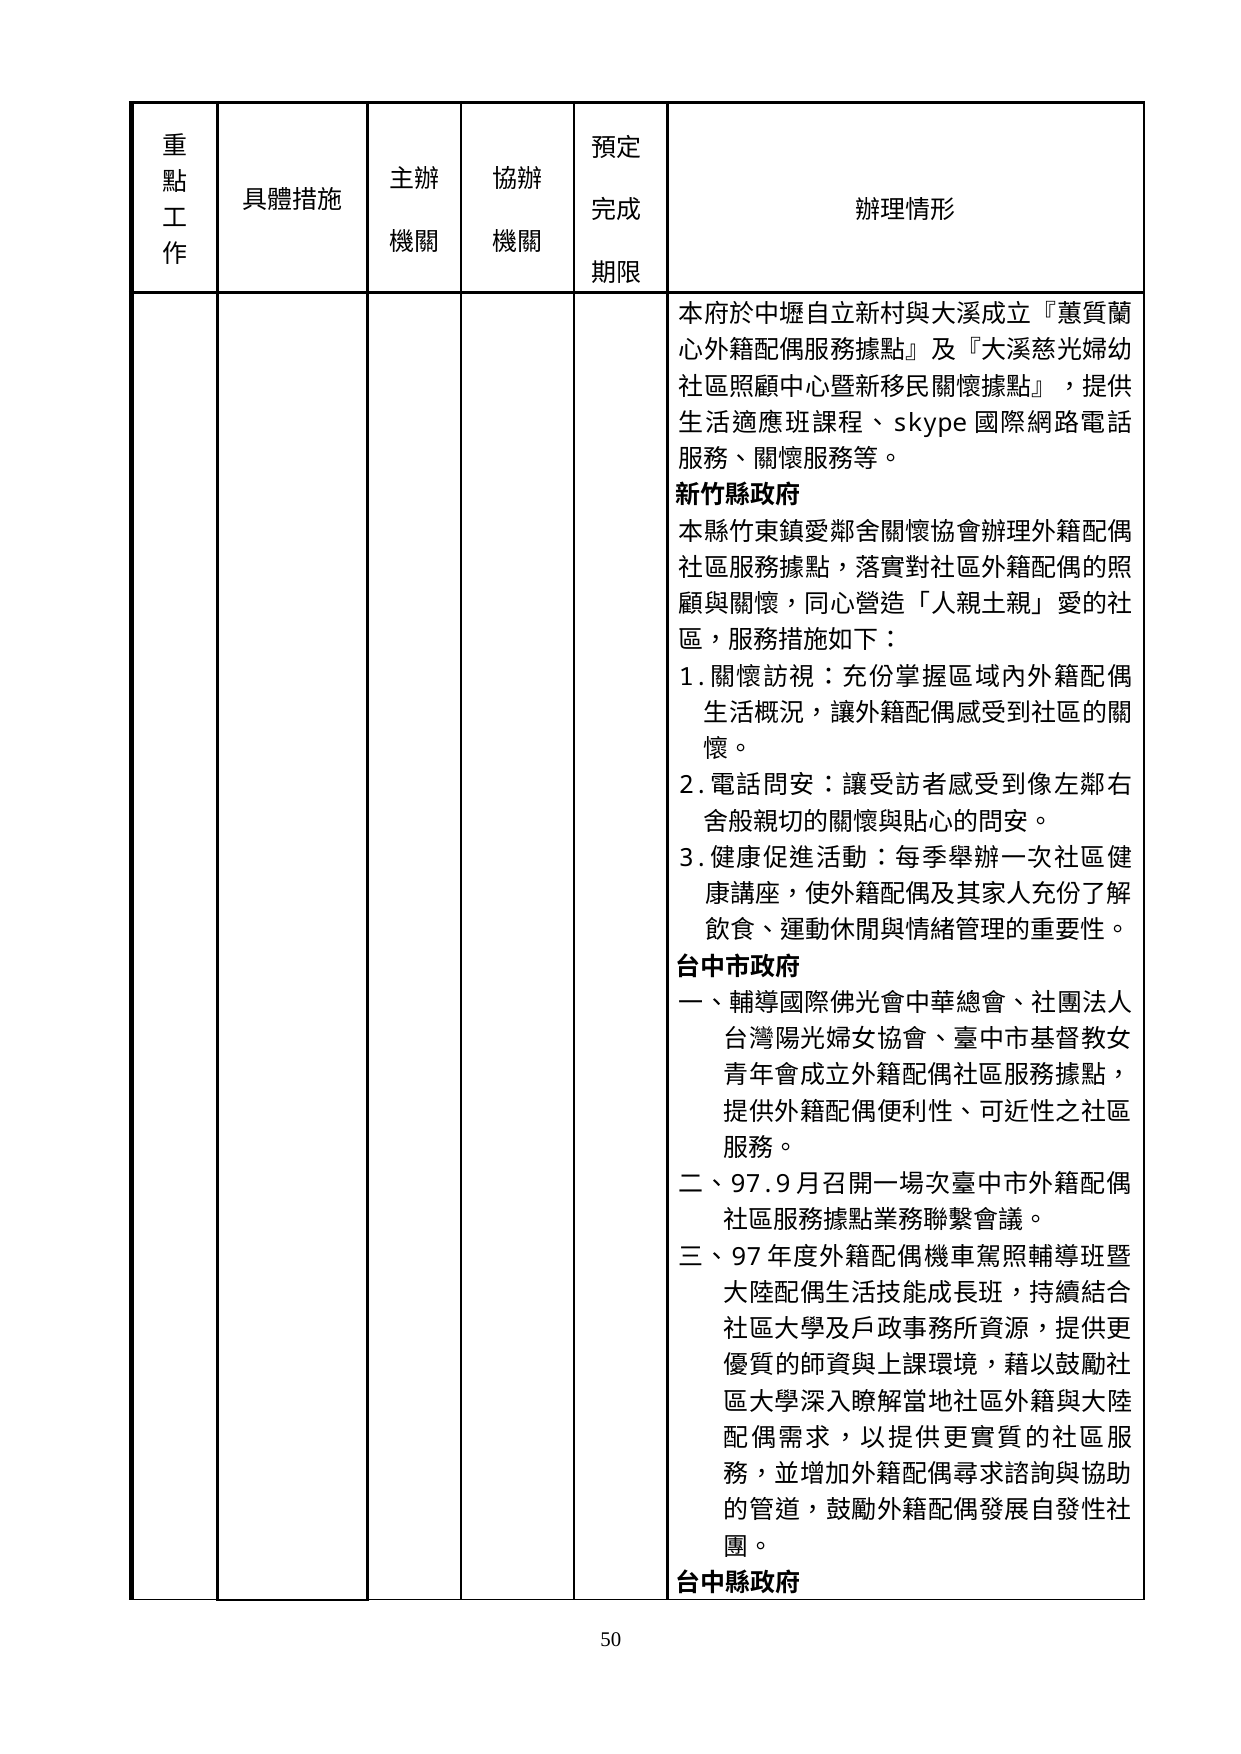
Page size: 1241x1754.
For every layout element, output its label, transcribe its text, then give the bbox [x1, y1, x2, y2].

table_cell [134, 294, 216, 1598]
table_header 主辦 機關 [369, 104, 460, 291]
table_header 預定完成期限 [575, 104, 666, 291]
table_cell 內政部（社會司） 結合民間團體辦理「外籍配偶支持性服務活動」計畫，97年7至12月計補助8案，經費計34萬3,600元；並鼓勵縣市政府輔導民間團體辦理「外籍配偶社區服務據點」，97年7至12月計補助9案，經費計75萬3,500元。 宜蘭縣政府 辦理第一、二次志工培訓課程，課程內容包含人際互動與基本輔導、志願服務經驗分享、新移民家庭之多元文化全人學習與關懷等課程，藉此使志工們更加了解志願服務領域及提升服務知能。 基隆市政府 一、財團法人雙福基金會業於本(97)年成立本市七堵區設置外籍配偶關懷服務據點，申請內政部補助9萬元，提供外籍配偶休閒聯誼、團體活動、諮詢服務等。 二、97年7月3日及11月11日分別召開聯繫會報，整合本市外籍配偶家庭相關福利 資源，使本府外籍配偶家庭服務中心之各項方案，朝多元化、專業化、整 合性的方向推動，參加對象為本針對外籍配偶相關議題提案討論，集結多方之意見以利推動外籍配偶業務，參加人數計24人次。 三、97年7月7日至南洋台灣姊妹會台北分會實地觀摩，汲取多方之經驗，以增進工作人員專業知能，提升服務成效；並藉由座 談形式探討跨越國界婚姻所面臨的種種挑戰，深入了解外籍配偶家庭之實況，參加人數計27人。 台北市政府 一、定期召開網絡間聯繫會議，97年度共召開3次聯繫會報。 二、訂定「臺北市政府社會局97年度補助民間團體辦理新移民女性暨家庭支持性服務計畫」，補助民間團體提供新移民女性及其家庭各項支持性服務，97年度共補助28個方案，核定金額計1,390,150元，補助內容包括：新移民女性關懷訪視外展服務、團體成長輔導、生活適應進階課程、珍情交流站資訊分享刊物及多元文化融合活動等，共35,809人受益。 三、輔導北投區福興社區發展協會及萬華區保德與萬大社區發展協會自97年度開辦社區外籍新移民中文輔導暨生活適應研習班，約計1,320人次、50人參與。 台北縣政府 一、結合公所或民間團體設置新住民家庭關懷服務站目前核准25個單位，持 續推動設站，並計畫增開2個新住民關懷據點。 二、推動新住民家庭關懷服務站工作會報共辦理1場，計102人次。 三、辦理新住民家庭關懷服務站志工培訓2場次，共226人參加。 四、辦理新住民家庭關懷服務站實務研討會1場次，共計81人次。 五、辦理新住民家庭服務中心通譯員培訓1場次，共計201人次。 六、辦理新住民關懷服務站個案研討會共計80人次。 七、辦理新住民服務站實務研討會，共計81人次。 桃園縣政府 本府於中壢自立新村與大溪成立『蕙質蘭心外籍配偶服務據點』及『大溪慈光婦幼社區照顧中心暨新移民關懷據點』，提供生活適應班課程、skype國際網路電話服務、關懷服務等。 新竹縣政府 本縣竹東鎮愛鄰舍關懷協會辦理外籍配偶社區服務據點，落實對社區外籍配偶的照顧與關懷，同心營造「人親土親」愛的社區，服務措施如下： 1.關懷訪視：充份掌握區域內外籍配偶生活概況，讓外籍配偶感受到社區的關懷。 2.電話問安：讓受訪者感受到像左鄰右舍般親切的關懷與貼心的問安。 3.健康促進活動：每季舉辦一次社區健康講座，使外籍配偶及其家人充份了解飲食、運動休閒與情緒管理的重要性。 台中市政府 一、輔導國際佛光會中華總會、社團法人台灣陽光婦女協會、臺中市基督教女青年會成立外籍配偶社區服務據點，提供外籍配偶便利性、可近性之社區服務。 二、97.9月召開一場次臺中市外籍配偶社區服務據點業務聯繫會議。 三、97年度外籍配偶機車駕照輔導班暨大陸配偶生活技能成長班，持續結合社區大學及戶政事務所資源，提供更優質的師資與上課環境，藉以鼓勵社區大學深入瞭解當地社區外籍與大陸配偶需求，以提供更實質的社區服務，並增加外籍配偶尋求諮詢與協助的管道，鼓勵外籍配偶發展自發性社團。 台中縣政府 一、10/21(二)、10/22(三)辦理團體工作坊，共有15位成員參加，聚集來自不同外籍地區的人，透過團體的互動，彼此交流、分享，藉由圖畫的方式，將內心的感受、想法等繪畫出來，並描述自己圖像的內涵、意義，及分享在原生地區、臺灣環境的生活經驗，團體的最後每一個人都互相給予鼓勵、祝福或讚賞的「畫」，留下一個美好的回憶。 二、設立外籍配偶服務據點－97年度於太平市輔導台中縣喜樂文化推廣協會成立，目前本縣共計有5處外籍配偶服務據點。 南投縣政府 一、結合本縣分布在各鄉鎮市之67個社區關懷據點及民間社團，提供外籍與大陸配偶諮詢服務及生活適應輔導。 二、榮民服務處結合榮欣志工隊，針對轄內年老娶外籍或大陸配偶之榮民，提供家庭訪視關懷服務，強化服務功能。 雲林縣政府 本縣社會處97年9月11日結合社區辦理網路教育訓練，共計33人次受益。 二、本縣勞工處於97年11月結合救國團辦理外籍與大陸配偶就業研習講座17場次，共519位外籍與大陸配偶（含家屬）參加。 嘉義縣政府 於97年9月成立第一個外籍配偶社區服務據點-新港據點，提供新港區外籍配偶在地化服務。 提供外籍配偶關懷家訪與家訪共計1,335人，進入個案管理服務有111人，共計提供1,458人次的個別化服務。 辦理家庭支持方案-支持團體四班，共計服務570人次，並有效結合社區資源，推行外籍配偶家庭成員參與課程（先生、婆婆），課程辦理成效顯著。 辦理社會支持方案-爸媽座談會、多元文化宣導、親職教育宣導、社區座談會、共計服務712人次，並有效結合社區社團在地辦理巡迴講座，將多元文化觀點傳遞至偏遠鄉鎮中，本次服務中結合20各以上的社區單位。 辦理資訊支持方案-數位平台與媒體廣告行銷，建立雙語網站、多國語文廣告。 發展「需要協助之外偶家庭通報表」提供各社區，建構在地發現、迅速通報之服務網絡。 七、辦理社區交流座談會，讓許多 在地化之之問題能有效提供外籍配偶中直接處理，並建構更適當之資源網絡。 台南市政府 由財團法人伊甸社會福利基金會及台南市女性權益促進會設置新移民服務據點，提供諮詢服務、成長團體、家庭訪視等服務，共計服務2,139人次。 台南縣政府 本府於91年成立關懷中心迄今，經由四個階段迄今共成立287個村里關懷中心，提供社區老人關懷，並希望能將關懷對象擴及兒童、青少年、外籍配偶等弱勢族群，落實社區照顧理念。 高雄市政府 ㄧ、為使外籍配偶照顧服務更為可及性、可近性與便利性，97年7月於左營區、8月於前鎮區各新增1處「外籍配偶社區服務據點」，目前全市共計8處服務據點，分佈於楠梓、小港、三民、前鎮、苓雅、旗津、左營等7個行政區，提供在地化的休閒聯誼、諮詢服務、團體活動等。 二、為使社區及一般民眾能從多元文化的角度接納與尊重外籍新移民，97年7-12月共舉辦7場社區多元文化宣導講座，計約365人次參與。 三、為拓展外籍配偶彼此間的人際社交及與社區民眾互動交流的機會，97年7-12月共舉辦6場社區聯誼活動，共計約465人參與。 四、為使本市外籍配偶姊妹能於社區中發揮「姊妹協助姊妹」的力量，增進彼此間的聯誼與互動，於97年8月輔導本市民間團體成立「高雄市泰國／菲律賓姊妹同鄉會」，形成互助支持系統，目前本市計已成立「高雄市印尼好姊妹支持聯誼會」、「高雄市越南姊妹同鄉會」與「高雄市泰國／菲律賓姊妹同鄉會」等3外籍配偶聯誼會，藉此促進同鄉姊妹情誼，協助姊妹適應台灣社區生活。 高雄縣政府 一、97年7月至12月外籍配偶生活適應班及支持性服務措施計畫共計有14個民間團體及社區發展協會，運用社區及民間社團志工人力協助共同辦理外籍配偶生活適應輔導班課程及外籍配偶子女課後照顧等服務。 二、本府運用民間團體資源，將鳳山區新移民家庭服務中心補助財團法人天主教善牧社會福利基金會辦理，此團體亦為本府示範型計畫之委託單位，長期投入鳳山區外籍配偶領域，提供 （一）個案管理輔導2,359人次，電話訪視1,711人次、家庭訪視121人次。 （二）辦理生活適應輔導班2班，參加45人，574人次。 （三）辦理個人支持性服務，36場次，1,480人次。 （四）辦理家庭支持性服務，160場次，2,100人次。 （五）辦理宣導活動，11場次，170人次。 三、連結社團設置外籍配偶支持性服務據點，由本縣團體鳳山區3個據點、旗山區2個據點，提供外配家庭子女托育、成長活動、空間活動及相關福利資源轉介等服務措施。 鳳山區服務據點（1）由高雄縣故事媽媽協會辦理，透過繪本會本及親職教育，增進新移民家庭功能。提供據點諮詢服務計50人次。 （二）鳳山區服務據點（2）林園鄉魔法屋愛鄉協會辦理，提供諮詢服務及辦理多元文化活動，1,680人次。 （三）大寮區外配據點由國際家庭互助協會辦理，提供關懷訪視、諮詢服務及生活權益課程等，共計1,000人次。 （四）旗山區外配社區據點（1）由南洋台灣姐妹會辦理，規畫外配姐妹識字教育、生活適應輔導及自我成長等課程，256人次。 （五）旗山區外配社區據點（2）由甲仙愛鄉協會辦理，提供諮詢服務等，350人次。 澎湖縣政府 本縣外籍配偶家庭服務中心結合社區發展協會及村里辦公處執行外籍配偶家庭普查訪視服務，計訪視328戶。 花蓮縣政府 一、建立服務據點及方案實地評核機制:不定期訪查服務方案，共進行多元宣導、外配情緒教育、通譯培訓等5場次活動實地輔導，9至10月進行3處社區服務據點訪視輔導及財產清查作業。 二、輔導社團成立外配服務據點：97年主動接洽在地社團，辦理多元宣導、電腦課程及親子活動，並於98年度申請新設置北區外配據點。 三、辦理多元外配福利服務：累計97年7至12月共提供電話訪視956人次、家庭訪視822人次及生活諮詢626人次。並依區域外配需求辦理「親子繪本共讀」、「兒童團體輔導活動」、「家族聯誼活動」、「外籍配偶烹飪考照報名輔導」等49場多元福利活動，受益達4,550人次。 連江縣政府 整合連結本縣婦女會及紅十字會服務據點建之溝通互助的平台，因應外籍配偶家庭服務多元需求。 [669, 294, 1143, 1598]
table_cell [575, 294, 666, 1598]
table_cell [369, 294, 460, 1598]
table_header 具體措施 [219, 104, 366, 291]
table_cell [219, 294, 366, 1598]
table_header 重點工作 [134, 104, 216, 291]
table_cell [462, 294, 573, 1598]
table_header 協辦 機關 [462, 104, 573, 291]
table_header 辦理情形 [669, 104, 1143, 291]
